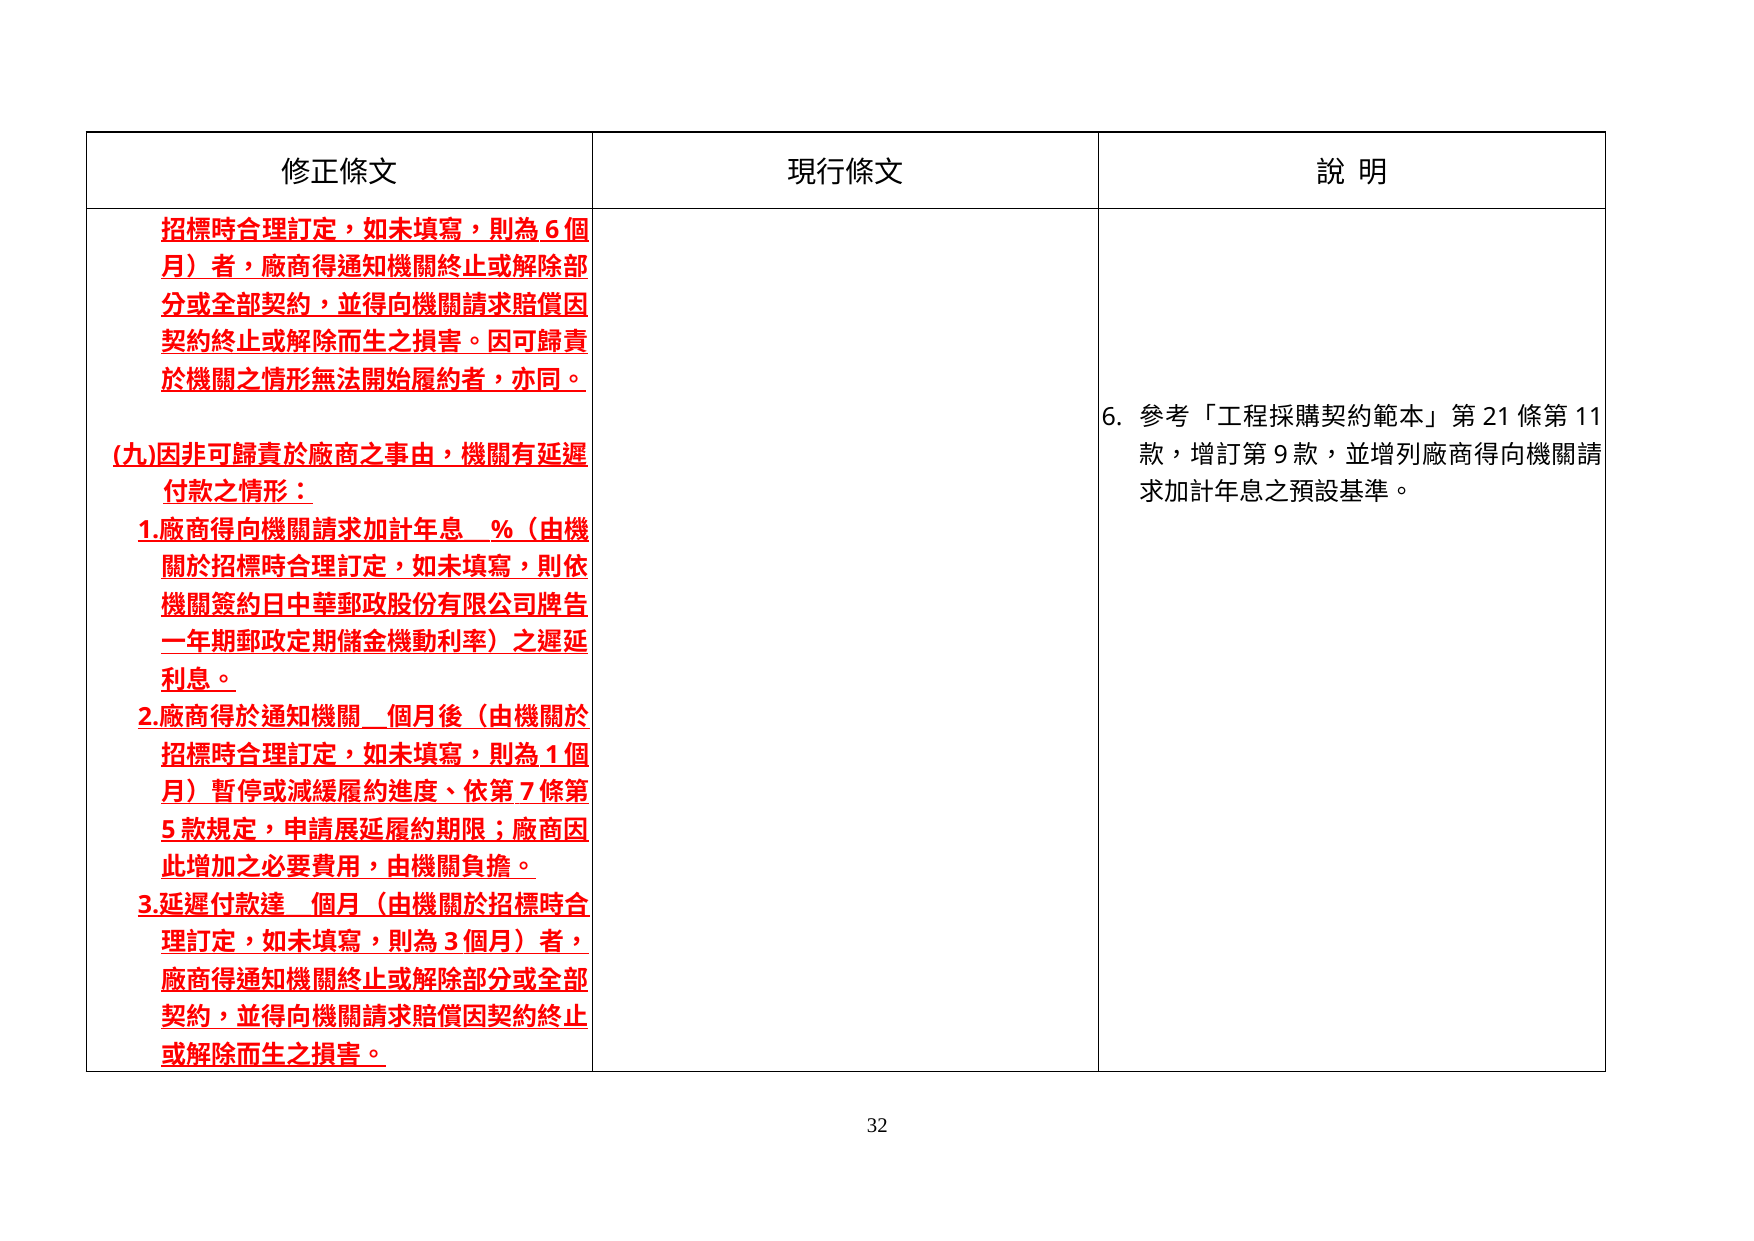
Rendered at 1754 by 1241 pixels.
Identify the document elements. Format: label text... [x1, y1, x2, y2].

table_header 說 明 [1099, 133, 1605, 207]
table_cell 招標時合理訂定，如未填寫，則為6個月）者，廠商得通知機關終止或解除部分或全部契約，並得向機關請求賠償因契約終止或解除而生之損害。因可歸責於機關之情形無法開始履約者，亦同。 (九)因非可歸責於廠商之事由，機關有延遲付款之情形： 1.廠商得向機關請求加計年息＿%（由機關於招標時合理訂定，如未填寫，則依機關簽約日中華郵政股份有限公司牌告一年期郵政定期儲金機動利率）之遲延利息。 2.廠商得於通知機關＿個月後（由機關於招標時合理訂定，如未填寫，則為1個月）暫停或減緩履約進度、依第7條第5款規定，申請展延履約期限；廠商因此增加之必要費用，由機關負擔。 3.延遲付款達＿個月（由機關於招標時合理訂定，如未填寫，則為3個月）者，廠商得通知機關終止或解除部分或全部契約，並得向機關請求賠償因契約終止或解除而生之損害。 [87, 209, 592, 1071]
table_cell [593, 209, 1098, 1071]
table_header 修正條文 [87, 133, 592, 207]
table_cell 比照「工程採購契約範本」第21條第1款第12目，增訂第1款第12目情形。 第1款第12目移列同款第13目，並比照「工程採購契約範本」第21條第1款第13目修正。 第2款比照「工程採購契約範本」第21條第2款修正。 第4款比照「工程採購契約範本」第21條第5款修正。 第8款參考「工程採購契約範本」第21條第10款修正。 參考「工程採購契約範本」第21條第11款，增訂第9款，並增列廠商得向機關請求加計年息之預設基準。 比照「工程採購契約範本」第21條第12款，增訂第10款。原第10款移列第13款。 參考「工程採購契約範本」第21條第13款，增訂第11款。 第9款移列第12款，並比照「工程採購契約範本」第21條第9款修正。 [1099, 209, 1605, 1071]
table_header 現行條文 [593, 133, 1098, 207]
